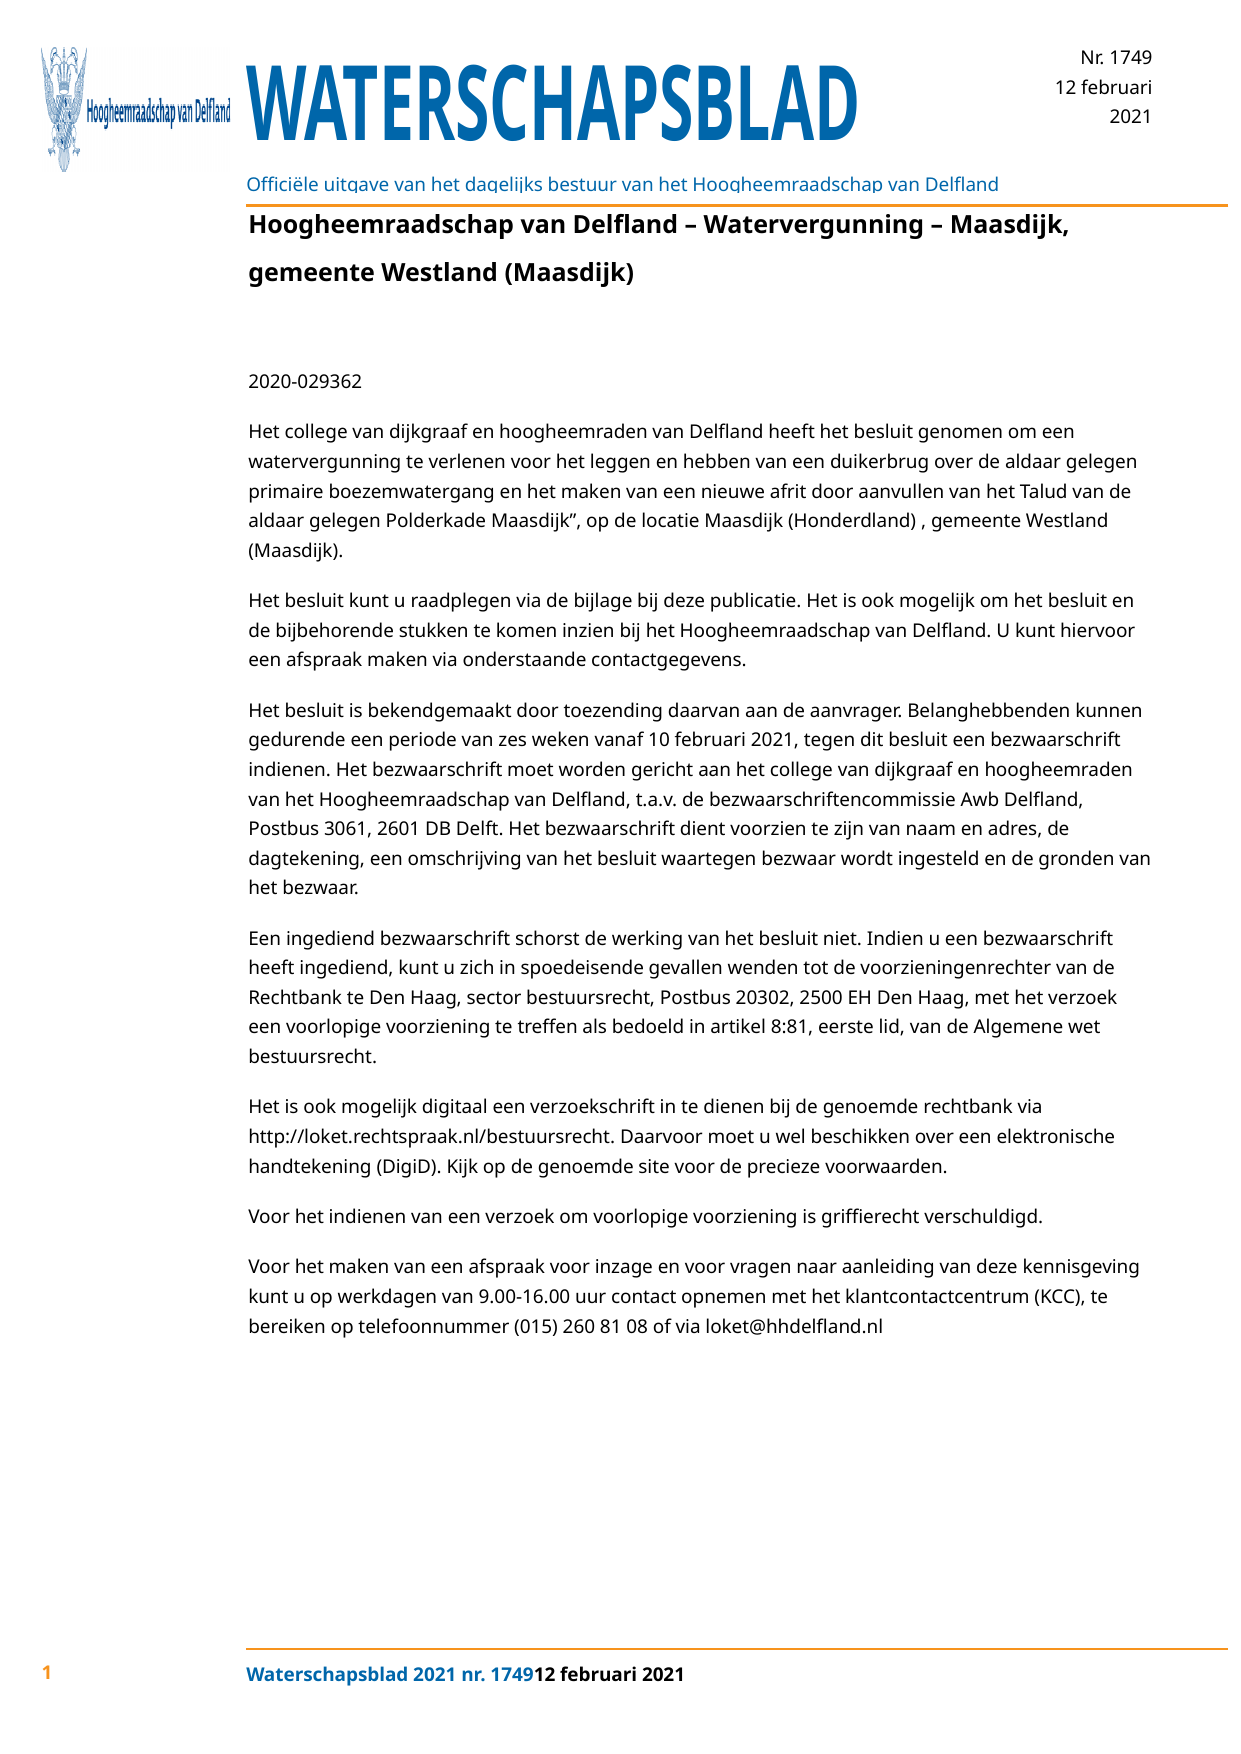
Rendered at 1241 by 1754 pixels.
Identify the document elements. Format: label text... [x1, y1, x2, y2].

text Het besluit is bekendgemaakt door toezending daarvan aan de aanvrager. Belanghebbenden kunnen gedurende een periode van zes weken vanaf 10 februari 2021, tegen dit besluit een bezwaarschrift indienen. Het bezwaarschrift moet worden gericht aan het college van dijkgraaf en hoogheemraden van het Hoogheemraadschap van Delfland, t.a.v. de bezwaarschriftencommissie Awb Delfland, Postbus 3061, 2601 DB Delft. Het bezwaarschrift dient voorzien te zijn van naam en adres, de dagtekening, een omschrijving van het besluit waartegen bezwaar wordt ingesteld en de gronden van het bezwaar. [248, 697, 1152, 900]
text Het college van dijkgraaf en hoogheemraden van Delfland heeft het besluit genomen om een watervergunning te verlenen voor het leggen en hebben van een duikerbrug over de aldaar gelegen primaire boezemwatergang en het maken van een nieuwe afrit door aanvullen van het Talud van de aldaar gelegen Polderkade Maasdijk”, op de locatie Maasdijk (Honderdland) , gemeente Westland (Maasdijk). [248, 419, 1152, 563]
text 2020-029362 [248, 368, 1152, 394]
picture [41, 47, 231, 172]
text Voor het indienen van een verzoek om voorlopige voorziening is griffierecht verschuldigd. [248, 1203, 1152, 1229]
text Voor het maken van een afspraak voor inzage en voor vragen naar aanleiding van deze kennisgeving kunt u op werkdagen van 9.00-16.00 uur contact opnemen met het klantcontactcentrum (KCC), te bereiken op telefoonnummer (015) 260 81 08 of via loket@hhdelfland.nl [248, 1254, 1152, 1339]
text Het besluit kunt u raadplegen via de bijlage bij deze publicatie. Het is ook mogelijk om het besluit en de bijbehorende stukken te komen inzien bij het Hoogheemraadschap van Delfland. U kunt hiervoor een afspraak maken via onderstaande contactgegevens. [248, 587, 1152, 672]
text Hoogheemraadschap van Delfland – Watervergunning – Maasdijk, gemeente Westland (Maasdijk) [248, 207, 1152, 288]
text Een ingediend bezwaarschrift schorst de werking van het besluit niet. Indien u een bezwaarschrift heeft ingediend, kunt u zich in spoedeisende gevallen wenden tot de voorzieningenrechter van de Rechtbank te Den Haag, sector bestuursrecht, Postbus 20302, 2500 EH Den Haag, met het verzoek een voorlopige voorziening te treffen als bedoeld in artikel 8:81, eerste lid, van de Algemene wet bestuursrecht. [248, 925, 1152, 1069]
text Het is ook mogelijk digitaal een verzoekschrift in te dienen bij de genoemde rechtbank via http://loket.rechtspraak.nl/bestuursrecht. Daarvoor moet u wel beschikken over een elektronische handtekening (DigiD). Kijk op de genoemde site voor de precieze voorwaarden. [248, 1094, 1152, 1179]
